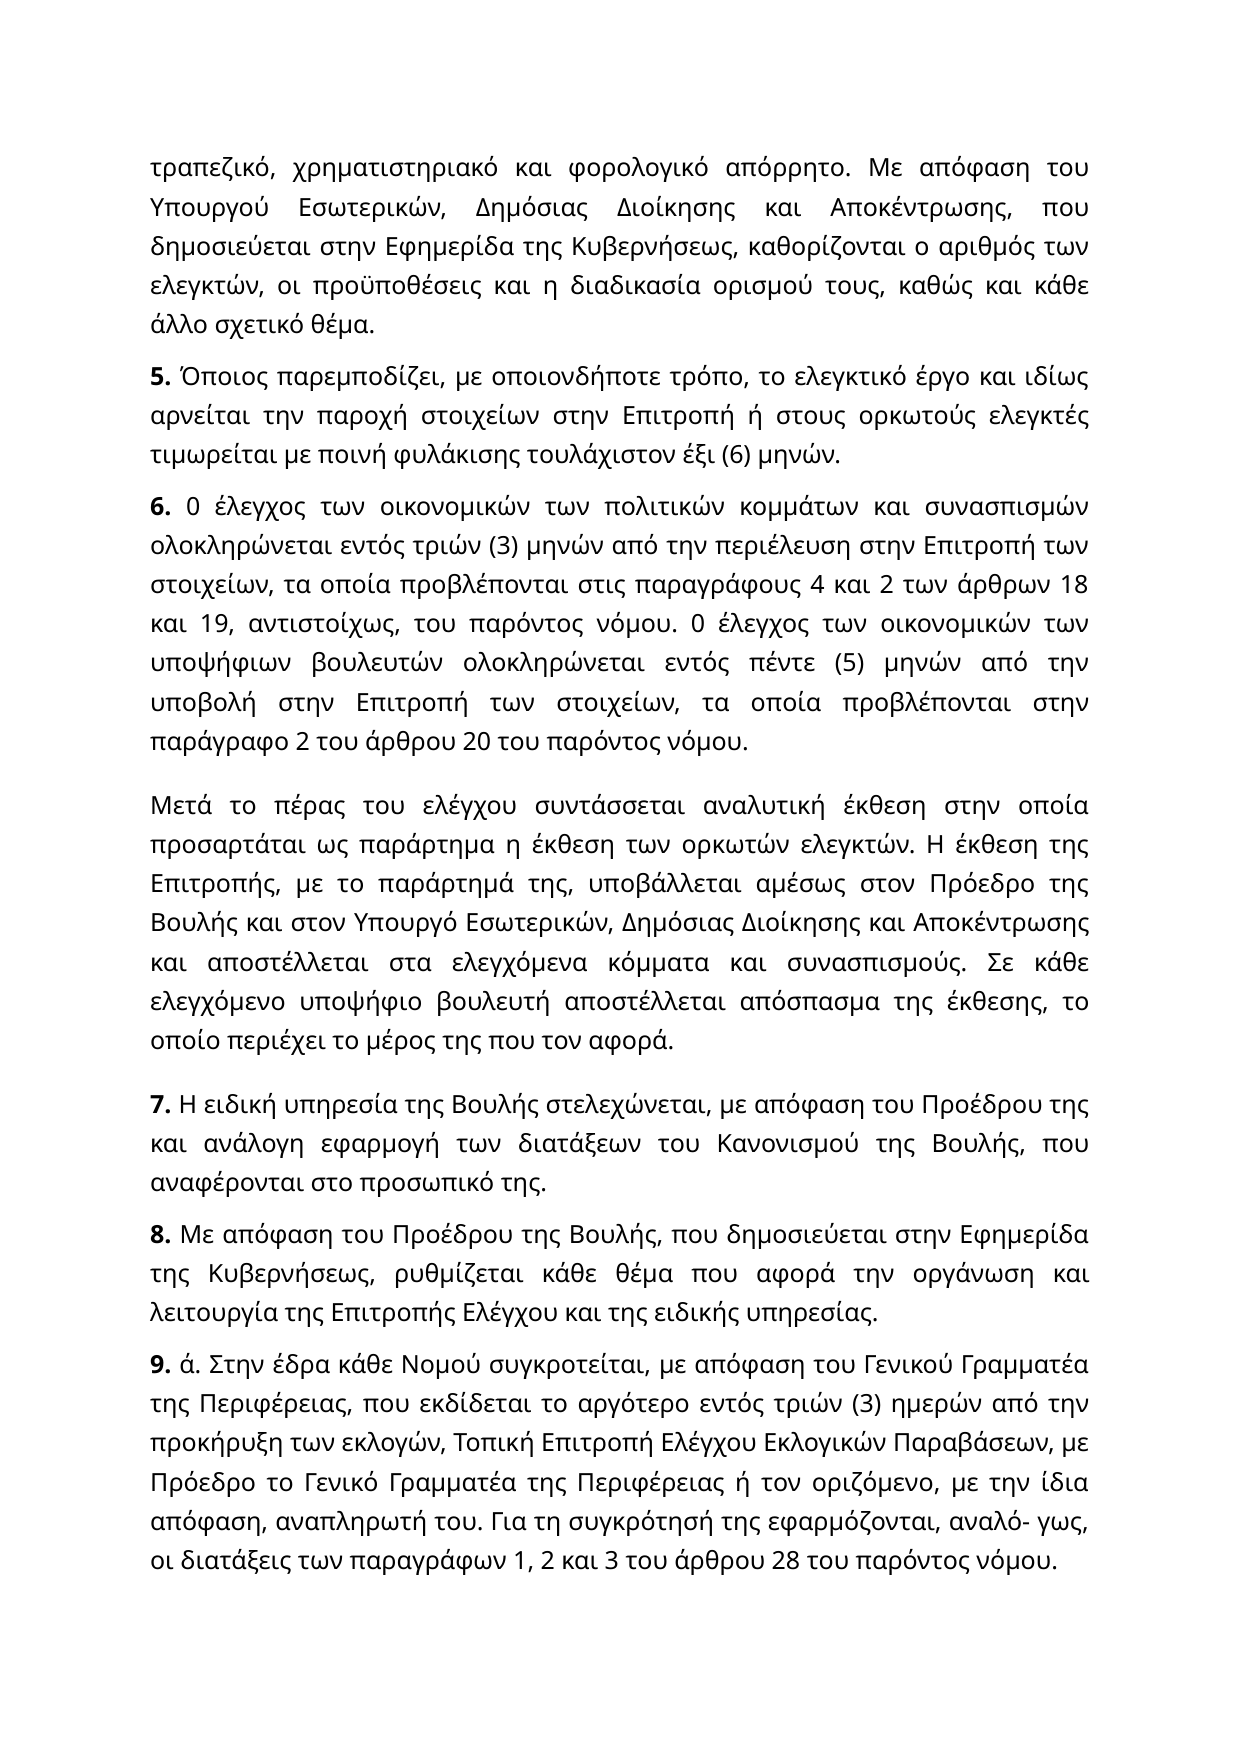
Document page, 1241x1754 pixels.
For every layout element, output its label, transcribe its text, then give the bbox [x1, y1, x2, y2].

text τραπεζικό, χρηματιστηριακό και φορολογικό απόρρητο. Με απόφαση του Υπουργού Εσωτερικών, Δημόσιας Διοίκησης και Αποκέντρωσης, που δημοσιεύεται στην Εφημερίδα της Κυβερνήσεως, καθορίζονται ο αριθμός των ελεγκτών, οι προϋποθέσεις και η διαδικασία ορισμού τους, καθώς και κάθε άλλο σχετικό θέμα. [150, 150, 1090, 341]
text 8. Με απόφαση του Προέδρου της Βουλής, που δημοσιεύεται στην Εφημερίδα της Κυβερνήσεως, ρυθμίζεται κάθε θέμα που αφορά την οργάνωση και λειτουργία της Επιτροπής Ελέγχου και της ειδικής υπηρεσίας. [150, 1217, 1090, 1329]
text 7. Η ειδική υπηρεσία της Βουλής στελεχώνεται, με απόφαση του Προέδρου της και ανάλογη εφαρμογή των διατάξεων του Κανονισμού της Βουλής, που αναφέρονται στο προσωπικό της. [150, 1087, 1090, 1199]
text 9. ά. Στην έδρα κάθε Νομού συγκροτείται, με απόφαση του Γενικού Γραμματέα της Περιφέρειας, που εκδίδεται το αργότερο εντός τριών (3) ημερών από την προκήρυξη των εκλογών, Τοπική Επιτροπή Ελέγχου Εκλογικών Παραβάσεων, με Πρόεδρο το Γενικό Γραμματέα της Περιφέρειας ή τον οριζόμενο, με την ίδια απόφαση, αναπληρωτή του. Για τη συγκρότησή της εφαρμόζονται, αναλό- γως, οι διατάξεις των παραγράφων 1, 2 και 3 του άρθρου 28 του παρόντος νόμου. [150, 1347, 1090, 1577]
text 6. 0 έλεγχος των οικονομικών των πολιτικών κομμάτων και συνασπισμών ολοκληρώνεται εντός τριών (3) μηνών από την περιέλευση στην Επιτροπή των στοιχείων, τα οποία προβλέπονται στις παραγράφους 4 και 2 των άρθρων 18 και 19, αντιστοίχως, του παρόντος νόμου. 0 έλεγχος των οικονομικών των υποψήφιων βουλευτών ολοκληρώνεται εντός πέντε (5) μηνών από την υποβολή στην Επιτροπή των στοιχείων, τα οποία προβλέπονται στην παράγραφο 2 του άρθρου 20 του παρόντος νόμου. [150, 488, 1090, 757]
text 5. Όποιος παρεμποδίζει, με οποιονδήποτε τρόπο, το ελεγκτικό έργο και ιδίως αρνείται την παροχή στοιχείων στην Επιτροπή ή στους ορκωτούς ελεγκτές τιμωρείται με ποινή φυλάκισης τουλάχιστον έξι (6) μηνών. [150, 358, 1090, 471]
text Μετά το πέρας του ελέγχου συντάσσεται αναλυτική έκθεση στην οποία προσαρτάται ως παράρτημα η έκθεση των ορκωτών ελεγκτών. Η έκθεση της Επιτροπής, με το παράρτημά της, υποβάλλεται αμέσως στον Πρόεδρο της Βουλής και στον Υπουργό Εσωτερικών, Δημόσιας Διοίκησης και Αποκέντρωσης και αποστέλλεται στα ελεγχόμενα κόμματα και συνασπισμούς. Σε κάθε ελεγχόμενο υποψήφιο βουλευτή αποστέλλεται απόσπασμα της έκθεσης, το οποίο περιέχει το μέρος της που τον αφορά. [150, 787, 1090, 1057]
